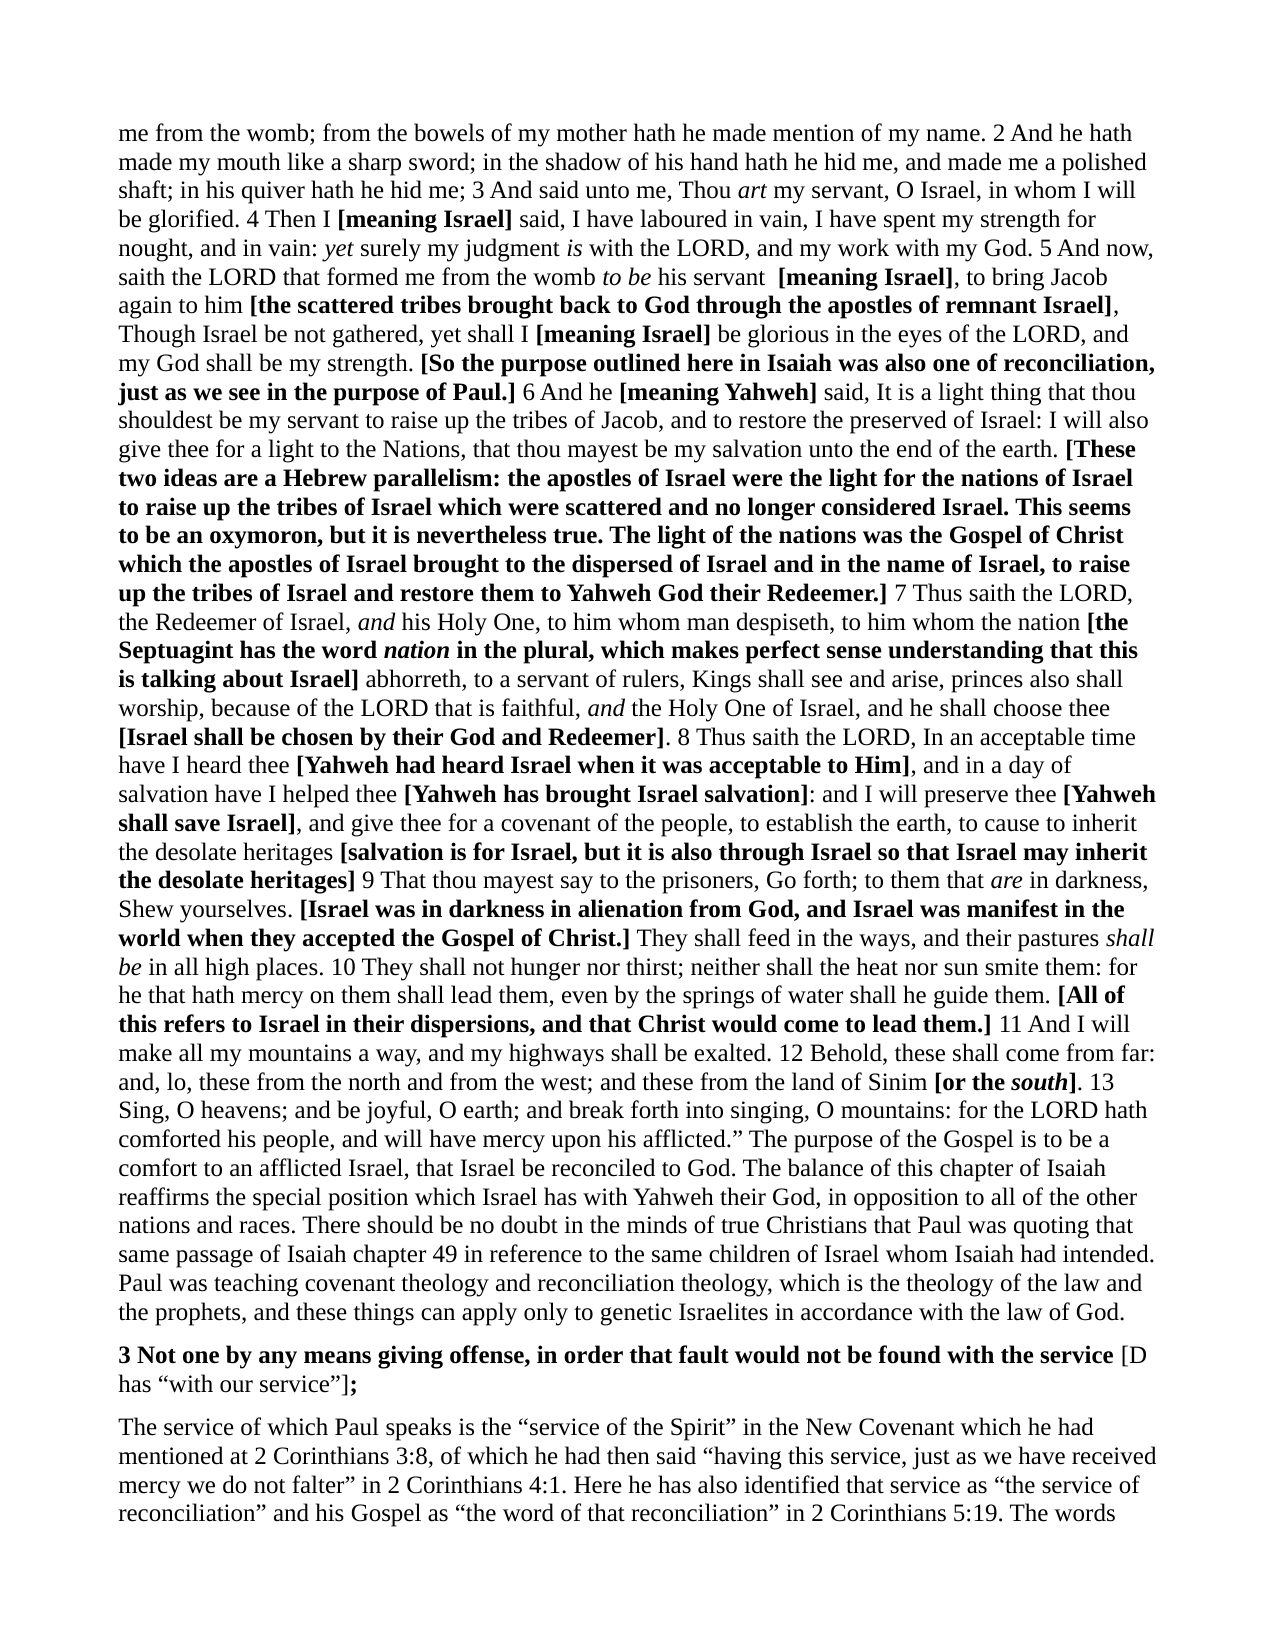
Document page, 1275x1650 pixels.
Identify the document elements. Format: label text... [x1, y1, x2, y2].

text me from the womb; from the bowels of my mother hath he made mention of my name. 2 And he hath made my mouth like a sharp sword; in the shadow of his hand hath he hid me, and made me a polished shaft; in his quiver hath he hid me; 3 And said unto me, Thou art my servant, O Israel, in whom I will be glorified. 4 Then I [meaning Israel] said, I have laboured in vain, I have spent my strength for nought, and in vain: yet surely my judgment is with the LORD, and my work with my God. 5 And now, saith the LORD that formed me from the womb to be his servant [meaning Israel], to bring Jacob again to him [the scattered tribes brought back to God through the apostles of remnant Israel], Though Israel be not gathered, yet shall I [meaning Israel] be glorious in the eyes of the LORD, and my God shall be my strength. [So the purpose outlined here in Isaiah was also one of reconciliation, just as we see in the purpose of Paul.] 6 And he [meaning Yahweh] said, It is a light thing that thou shouldest be my servant to raise up the tribes of Jacob, and to restore the preserved of Israel: I will also give thee for a light to the Nations, that thou mayest be my salvation unto the end of the earth. [These two ideas are a Hebrew parallelism: the apostles of Israel were the light for the nations of Israel to raise up the tribes of Israel which were scattered and no longer considered Israel. This seems to be an oxymoron, but it is nevertheless true. The light of the nations was the Gospel of Christ which the apostles of Israel brought to the dispersed of Israel and in the name of Israel, to raise up the tribes of Israel and restore them to Yahweh God their Redeemer.] 7 Thus saith the LORD, the Redeemer of Israel, and his Holy One, to him whom man despiseth, to him whom the nation [the Septuagint has the word nation in the plural, which makes perfect sense understanding that this is talking about Israel] abhorreth, to a servant of rulers, Kings shall see and arise, princes also shall worship, because of the LORD that is faithful, and the Holy One of Israel, and he shall choose thee [Israel shall be chosen by their God and Redeemer]. 8 Thus saith the LORD, In an acceptable time have I heard thee [Yahweh had heard Israel when it was acceptable to Him], and in a day of salvation have I helped thee [Yahweh has brought Israel salvation]: and I will preserve thee [Yahweh shall save Israel], and give thee for a covenant of the people, to establish the earth, to cause to inherit the desolate heritages [salvation is for Israel, but it is also through Israel so that Israel may inherit the desolate heritages] 9 That thou mayest say to the prisoners, Go forth; to them that are in darkness, Shew yourselves. [Israel was in darkness in alienation from God, and Israel was manifest in the world when they accepted the Gospel of Christ.] They shall feed in the ways, and their pastures shall be in all high places. 10 They shall not hunger nor thirst; neither shall the heat nor sun smite them: for he that hath mercy on them shall lead them, even by the springs of water shall he guide them. [All of this refers to Israel in their dispersions, and that Christ would come to lead them.] 11 And I will make all my mountains a way, and my highways shall be exalted. 12 Behold, these shall come from far: and, lo, these from the north and from the west; and these from the land of Sinim [or the south]. 13 Sing, O heavens; and be joyful, O earth; and break forth into singing, O mountains: for the LORD hath comforted his people, and will have mercy upon his afflicted.” The purpose of the Gospel is to be a comfort to an afflicted Israel, that Israel be reconciled to God. The balance of this chapter of Isaiah reaffirms the special position which Israel has with Yahweh their God, in opposition to all of the other nations and races. There should be no doubt in the minds of true Christians that Paul was quoting that same passage of Isaiah chapter 49 in reference to the same children of Israel whom Isaiah had intended. Paul was teaching covenant theology and reconciliation theology, which is the theology of the law and the prophets, and these things can apply only to genetic Israelites in accordance with the law of God. [118, 118, 1157, 1326]
text The service of which Paul speaks is the “service of the Spirit” in the New Covenant which he had mentioned at 2 Corinthians 3:8, of which he had then said “having this service, just as we have received mercy we do not falter” in 2 Corinthians 4:1. Here he has also identified that service as “the service of reconciliation” and his Gospel as “the word of that reconciliation” in 2 Corinthians 5:19. The words [118, 1412, 1157, 1527]
text 3 Not one by any means giving offense, in order that fault would not be found with the service [D has “with our service”]; [118, 1340, 1157, 1398]
